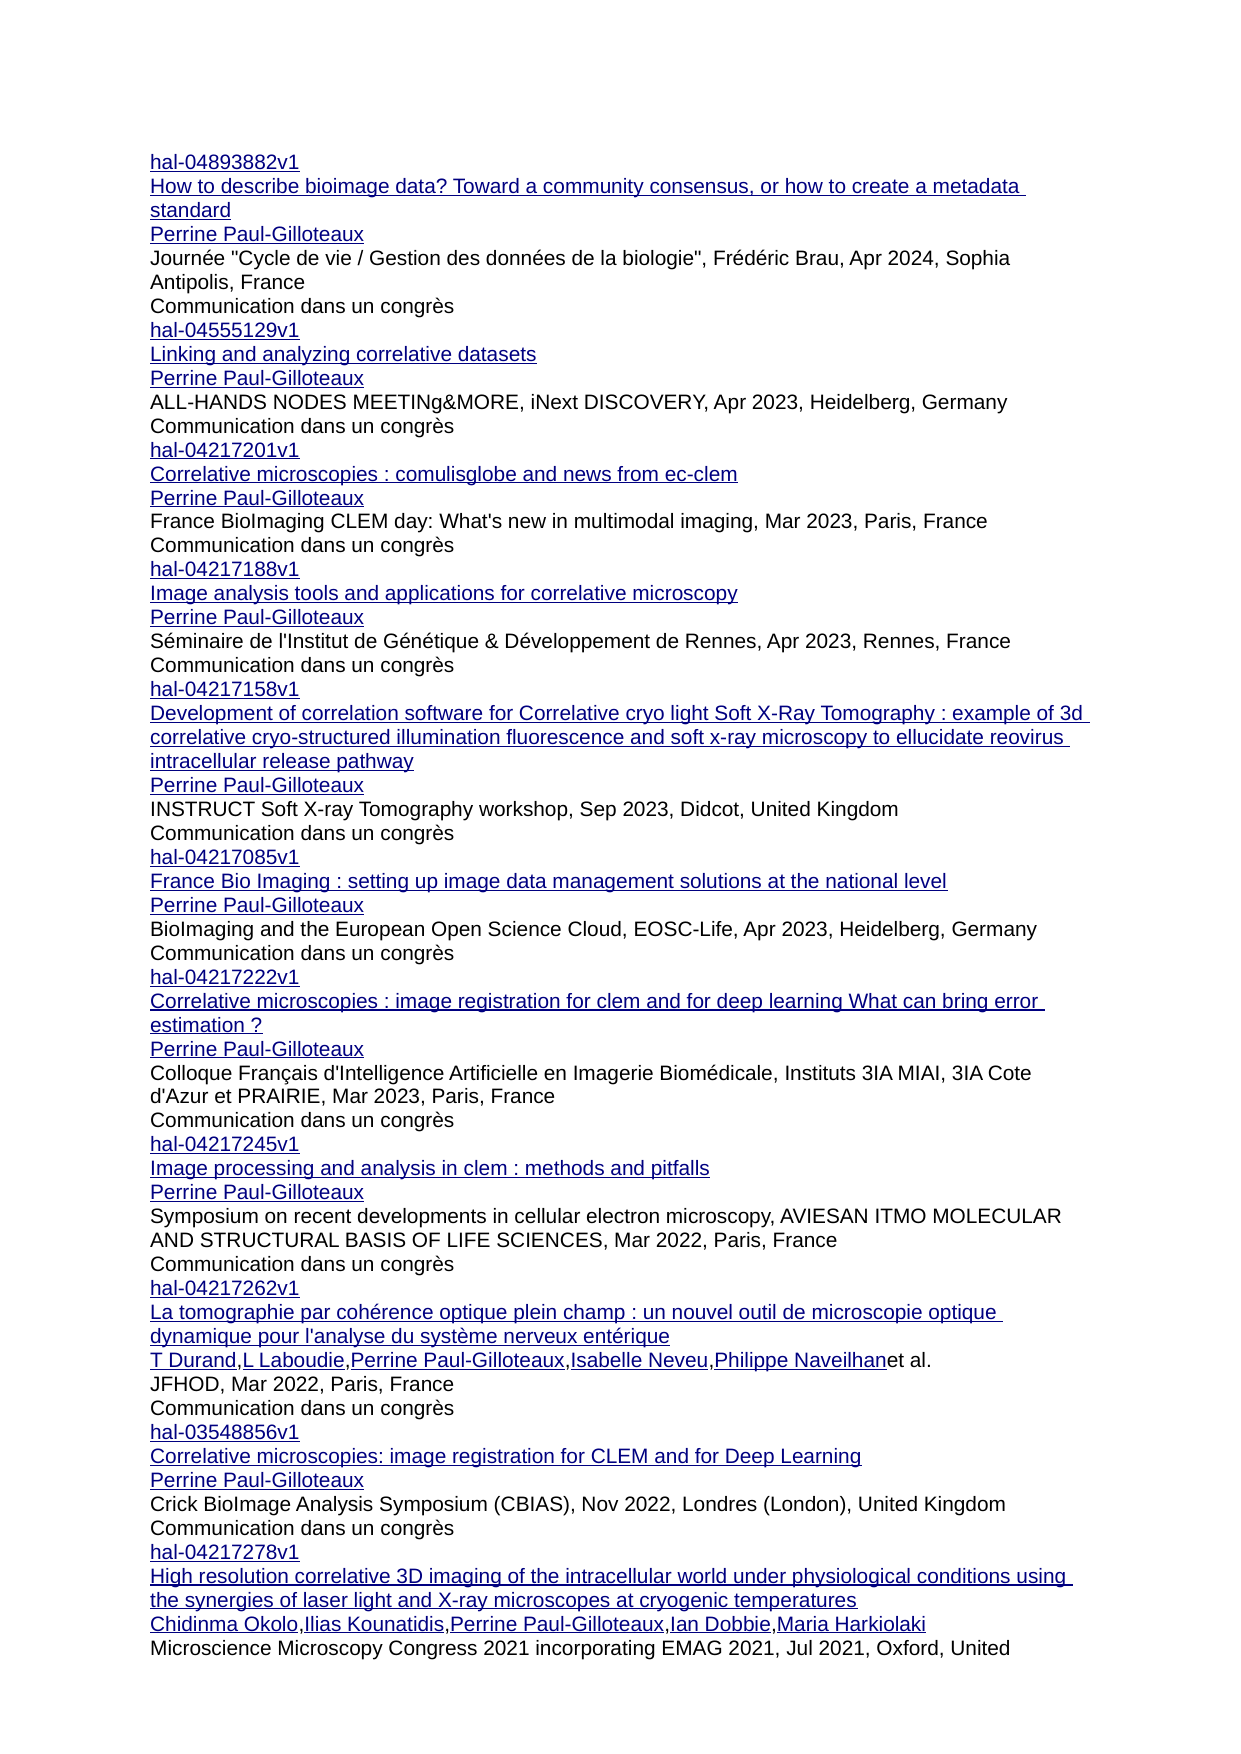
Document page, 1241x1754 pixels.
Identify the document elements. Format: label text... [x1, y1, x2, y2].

table_cell How to describe bioimage data? Toward a community consensus, or how to create a metadata standard Perrine Paul-Gilloteaux Journée "Cycle de vie / Gestion des données de la biologie", Frédéric Brau, Apr 2024, Sophia Antipolis, France Communication dans un congrès hal-04555129v1 [150, 174, 1090, 342]
table_cell Image processing and analysis in clem : methods and pitfalls Perrine Paul-Gilloteaux Symposium on recent developments in cellular electron microscopy, AVIESAN ITMO MOLECULAR AND STRUCTURAL BASIS OF LIFE SCIENCES, Mar 2022, Paris, France Communication dans un congrès hal-04217262v1 [150, 1156, 1090, 1300]
table_cell La tomographie par cohérence optique plein champ : un nouvel outil de microscopie optique dynamique pour l'analyse du système nerveux entérique T Durand,L Laboudie,Perrine Paul-Gilloteaux,Isabelle Neveu,Philippe Naveilhanet al. JFHOD, Mar 2022, Paris, France Communication dans un congrès hal-03548856v1 [150, 1300, 1090, 1444]
table_cell Correlative microscopies: image registration for CLEM and for Deep Learning Perrine Paul-Gilloteaux Crick BioImage Analysis Symposium (CBIAS), Nov 2022, Londres (London), United Kingdom Communication dans un congrès hal-04217278v1 [150, 1444, 1090, 1563]
table_cell France Bio Imaging : setting up image data management solutions at the national level Perrine Paul-Gilloteaux BioImaging and the European Open Science Cloud, EOSC-Life, Apr 2023, Heidelberg, Germany Communication dans un congrès hal-04217222v1 [150, 869, 1090, 988]
table_cell Development of correlation software for Correlative cryo light Soft X-Ray Tomography : example of 3d [150, 701, 1090, 722]
table_cell correlative cryo-structured illumination fluorescence and soft x-ray microscopy to ellucidate reovirus intracellular release pathway Perrine Paul-Gilloteaux INSTRUCT Soft X-ray Tomography workshop, Sep 2023, Didcot, United Kingdom Communication dans un congrès hal-04217085v1 [150, 723, 1090, 869]
table_cell Correlative microscopies : image registration for clem and for deep learning What can bring error estimation ? Perrine Paul-Gilloteaux Colloque Français d'Intelligence Artificielle en Imagerie Biomédicale, Instituts 3IA MIAI, 3IA Cote d'Azur et PRAIRIE, Mar 2023, Paris, France Communication dans un congrès hal-04217245v1 [150, 989, 1090, 1156]
table_cell Image analysis tools and applications for correlative microscopy Perrine Paul-Gilloteaux Séminaire de l'Institut de Génétique & Développement de Rennes, Apr 2023, Rennes, France Communication dans un congrès hal-04217158v1 [150, 581, 1090, 701]
table_header hal-04893882v1 [150, 150, 1090, 174]
table_cell Correlative microscopies : comulisglobe and news from ec-clem Perrine Paul-Gilloteaux France BioImaging CLEM day: What's new in multimodal imaging, Mar 2023, Paris, France Communication dans un congrès hal-04217188v1 [150, 461, 1090, 581]
table_cell Linking and analyzing correlative datasets Perrine Paul-Gilloteaux ALL-HANDS NODES MEETINg&MORE, iNext DISCOVERY, Apr 2023, Heidelberg, Germany Communication dans un congrès hal-04217201v1 [150, 342, 1090, 461]
table_cell High resolution correlative 3D imaging of the intracellular world under physiological conditions using the synergies of laser light and X-ray microscopes at cryogenic temperatures Chidinma Okolo,Ilias Kounatidis,Perrine Paul-Gilloteaux,Ian Dobbie,Maria Harkiolaki Microscience Microscopy Congress 2021 incorporating EMAG 2021, Jul 2021, Oxford, United [150, 1564, 1090, 1659]
